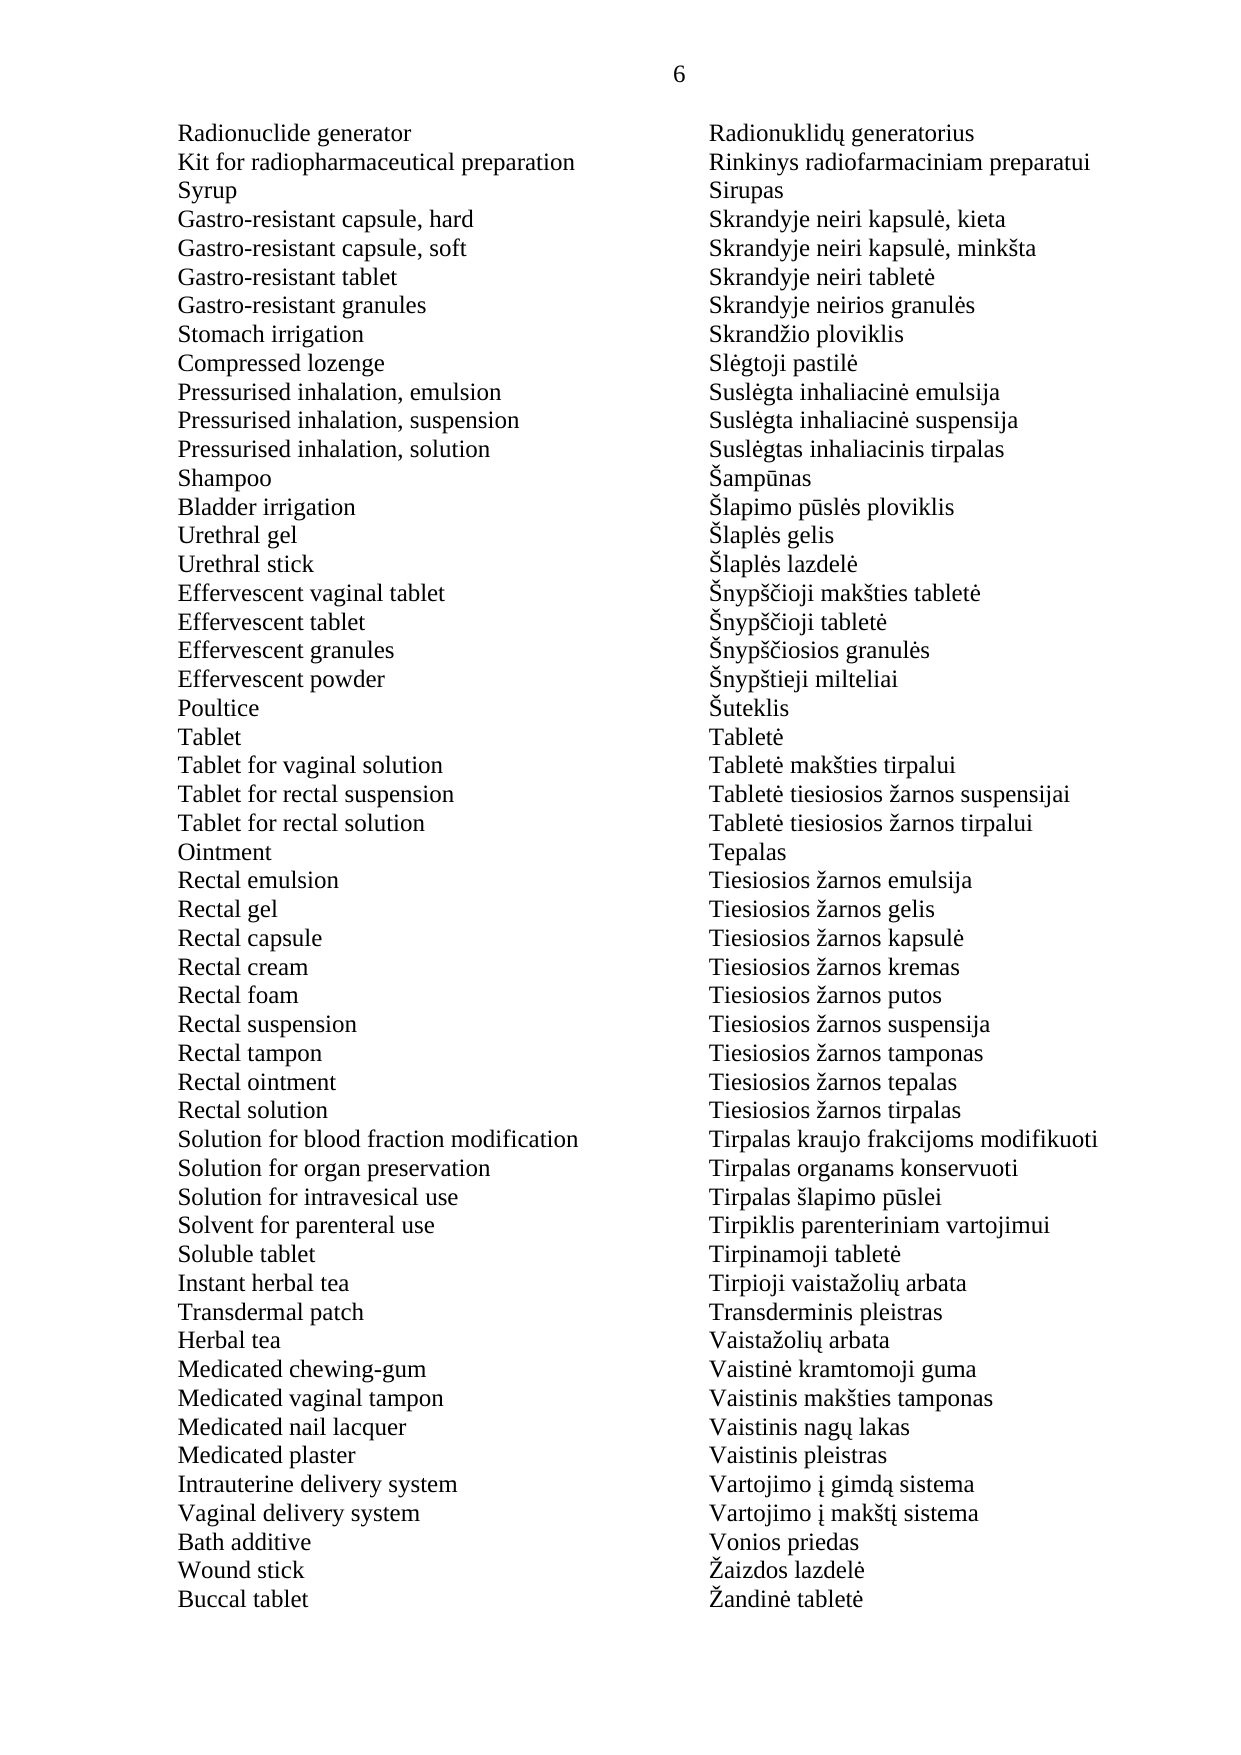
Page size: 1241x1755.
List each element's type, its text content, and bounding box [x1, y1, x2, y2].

text Rectal foam Tiesiosios žarnos putos [177, 981, 1181, 1009]
text Kit for radiopharmaceutical preparation Rinkinys radiofarmaciniam preparatui [177, 147, 1181, 176]
text Rectal solution Tiesiosios žarnos tirpalas [177, 1096, 1181, 1124]
text Rectal capsule Tiesiosios žarnos kapsulė [177, 923, 1181, 952]
text Wound stick Žaizdos lazdelė [177, 1556, 1181, 1584]
text Intrauterine delivery system Vartojimo į gimdą sistema [177, 1469, 1181, 1498]
text Solution for intravesical use Tirpalas šlapimo pūslei [177, 1182, 1181, 1211]
text Vaginal delivery system Vartojimo į makštį sistema [177, 1498, 1181, 1527]
text Rectal ointment Tiesiosios žarnos tepalas [177, 1067, 1181, 1096]
text Solution for blood fraction modification Tirpalas kraujo frakcijoms modifikuoti [177, 1124, 1181, 1153]
text Shampoo Šampūnas [177, 463, 1181, 492]
text Pressurised inhalation, suspension Suslėgta inhaliacinė suspensija [177, 406, 1181, 434]
text Bath additive Vonios priedas [177, 1527, 1181, 1556]
text Syrup Sirupas [177, 176, 1181, 204]
text Instant herbal tea Tirpioji vaistažolių arbata [177, 1268, 1181, 1297]
text Herbal tea Vaistažolių arbata [177, 1326, 1181, 1354]
text Gastro-resistant granules Skrandyje neirios granulės [177, 291, 1181, 319]
text Transdermal patch Transderminis pleistras [177, 1297, 1181, 1326]
text Radionuclide generator Radionuklidų generatorius [177, 118, 1181, 147]
text Rectal tampon Tiesiosios žarnos tamponas [177, 1038, 1181, 1067]
text Gastro-resistant capsule, hard Skrandyje neiri kapsulė, kieta [177, 204, 1181, 233]
text Poultice Šuteklis [177, 693, 1181, 722]
text Solution for organ preservation Tirpalas organams konservuoti [177, 1153, 1181, 1182]
text Bladder irrigation Šlapimo pūslės ploviklis [177, 492, 1181, 521]
text Medicated nail lacquer Vaistinis nagų lakas [177, 1412, 1181, 1441]
text Urethral gel Šlaplės gelis [177, 521, 1181, 549]
text Effervescent vaginal tablet Šnypščioji makšties tabletė [177, 578, 1181, 607]
text Urethral stick Šlaplės lazdelė [177, 549, 1181, 578]
text Rectal emulsion Tiesiosios žarnos emulsija [177, 866, 1181, 894]
text Effervescent tablet Šnypščioji tabletė [177, 607, 1181, 636]
text Tablet for vaginal solution Tabletė makšties tirpalui [177, 751, 1181, 779]
text Tablet for rectal solution Tabletė tiesiosios žarnos tirpalui [177, 808, 1181, 837]
text Tablet for rectal suspension Tabletė tiesiosios žarnos suspensijai [177, 779, 1181, 808]
text Tablet Tabletė [177, 722, 1181, 751]
text Rectal cream Tiesiosios žarnos kremas [177, 952, 1181, 981]
text Pressurised inhalation, emulsion Suslėgta inhaliacinė emulsija [177, 377, 1181, 406]
text Ointment Tepalas [177, 837, 1181, 866]
text Effervescent granules Šnypščiosios granulės [177, 636, 1181, 664]
text Rectal gel Tiesiosios žarnos gelis [177, 894, 1181, 923]
text Buccal tablet Žandinė tabletė [177, 1584, 1181, 1613]
text Effervescent powder Šnypštieji milteliai [177, 664, 1181, 693]
text Gastro-resistant tablet Skrandyje neiri tabletė [177, 262, 1181, 291]
text Gastro-resistant capsule, soft Skrandyje neiri kapsulė, minkšta [177, 233, 1181, 262]
text Solvent for parenteral use Tirpiklis parenteriniam vartojimui [177, 1211, 1181, 1239]
text Medicated plaster Vaistinis pleistras [177, 1441, 1181, 1469]
text Stomach irrigation Skrandžio ploviklis [177, 319, 1181, 348]
text Medicated chewing-gum Vaistinė kramtomoji guma [177, 1354, 1181, 1383]
text Soluble tablet Tirpinamoji tabletė [177, 1239, 1181, 1268]
text Rectal suspension Tiesiosios žarnos suspensija [177, 1009, 1181, 1038]
text Pressurised inhalation, solution Suslėgtas inhaliacinis tirpalas [177, 434, 1181, 463]
text Medicated vaginal tampon Vaistinis makšties tamponas [177, 1383, 1181, 1412]
text Compressed lozenge Slėgtoji pastilė [177, 348, 1181, 377]
